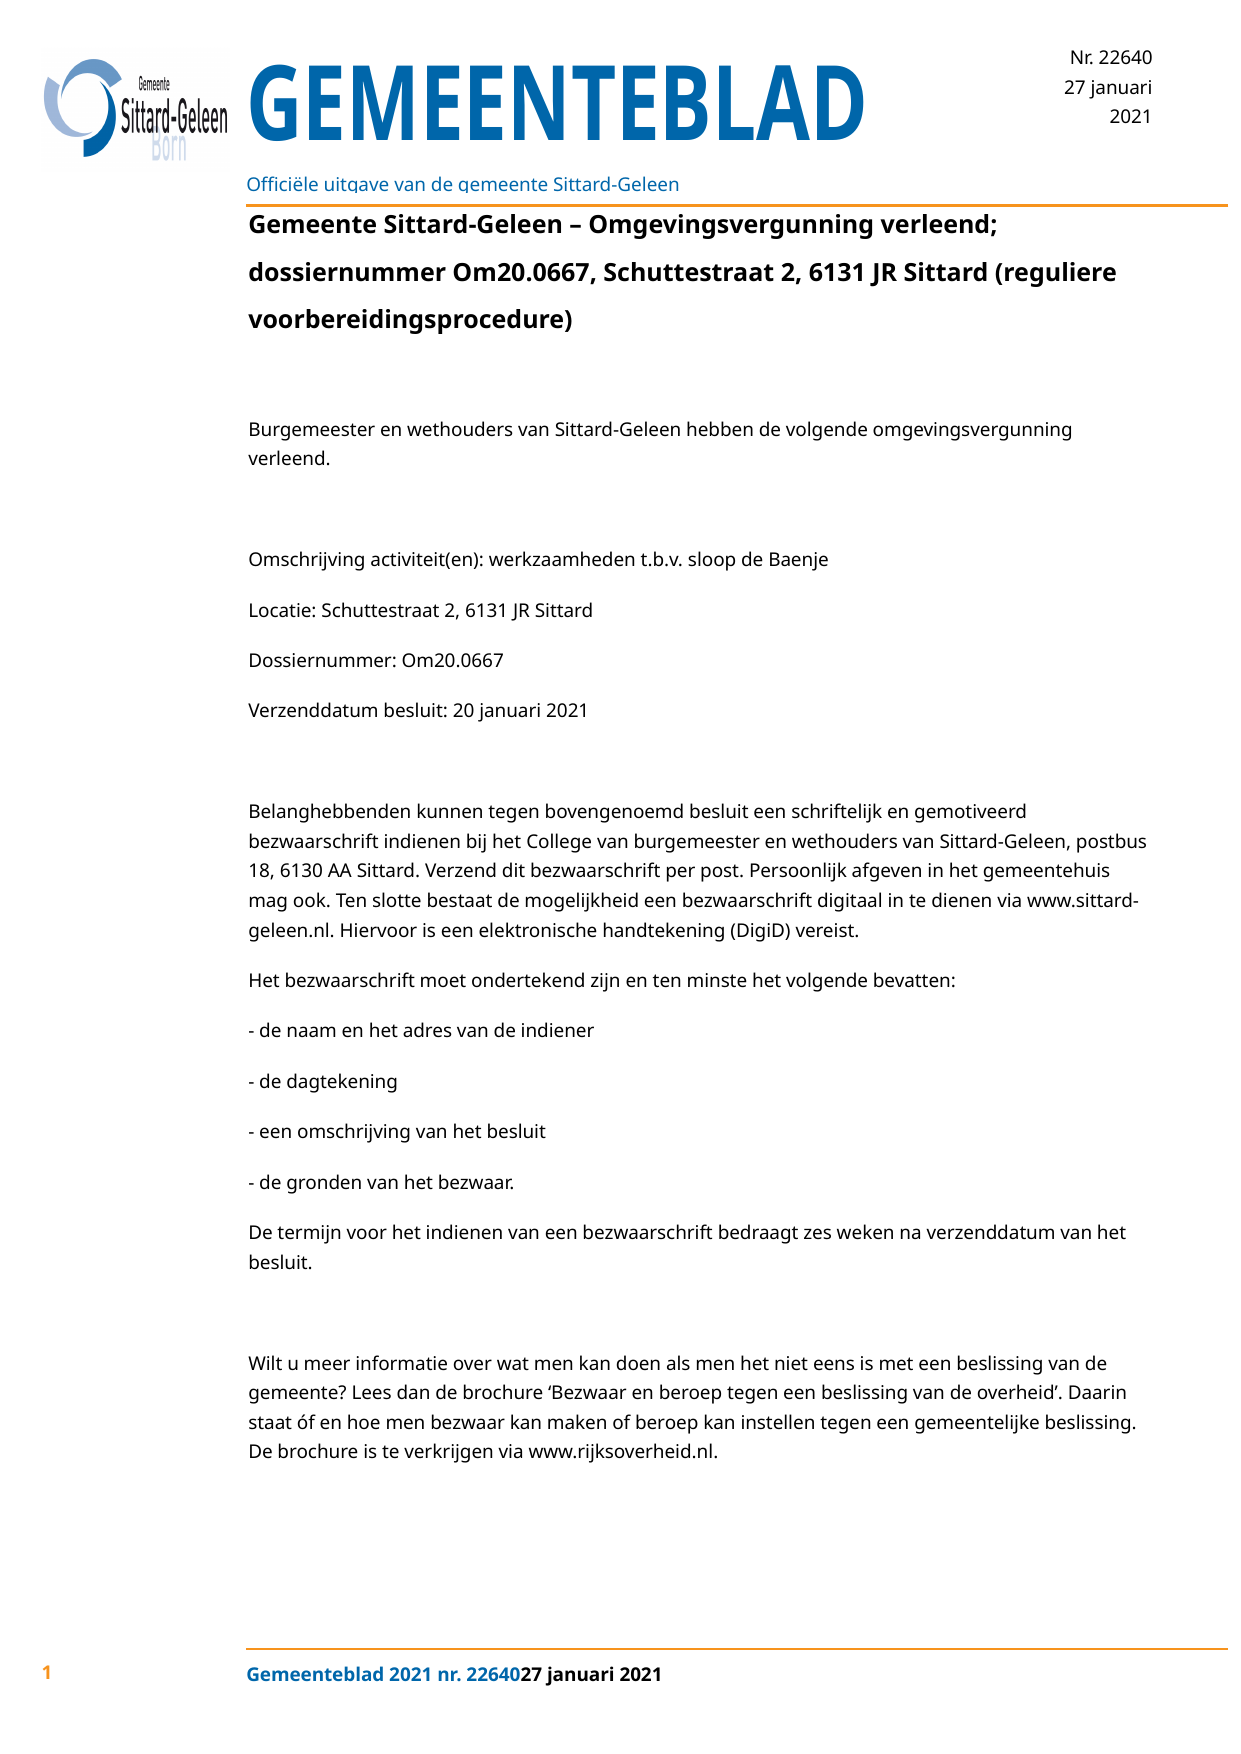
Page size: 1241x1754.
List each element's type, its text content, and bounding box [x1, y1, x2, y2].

text - de dagtekening [248, 1068, 1152, 1094]
text Belanghebbenden kunnen tegen bovengenoemd besluit een schriftelijk en gemotiveerd bezwaarschrift indienen bij het College van burgemeester en wethouders van Sittard-Geleen, postbus 18, 6130 AA Sittard. Verzend dit bezwaarschrift per post. Persoonlijk afgeven in het gemeentehuis mag ook. Ten slotte bestaat de mogelijkheid een bezwaarschrift digitaal in te dienen via www.sittard-geleen.nl. Hiervoor is een elektronische handtekening (DigiD) vereist. [248, 798, 1152, 942]
text Wilt u meer informatie over wat men kan doen als men het niet eens is met een beslissing van de gemeente? Lees dan de brochure ‘Bezwaar en beroep tegen een beslissing van de overheid’. Daarin staat óf en hoe men bezwaar kan maken of beroep kan instellen tegen een gemeentelijke beslissing. De brochure is te verkrijgen via www.rijksoverheid.nl. [248, 1350, 1152, 1464]
text - de naam en het adres van de indiener [248, 1018, 1152, 1043]
text Burgemeester en wethouders van Sittard-Geleen hebben de volgende omgevingsvergunning verleend. [248, 416, 1152, 471]
text Locatie: Schuttestraat 2, 6131 JR Sittard [248, 597, 1152, 622]
text Het bezwaarschrift moet ondertekend zijn en ten minste het volgende bevatten: [248, 967, 1152, 993]
text Verzenddatum besluit: 20 januari 2021 [248, 698, 1152, 723]
text De termijn voor het indienen van een bezwaarschrift bedraagt zes weken na verzenddatum van het besluit. [248, 1219, 1152, 1274]
text - een omschrijving van het besluit [248, 1118, 1152, 1144]
text Dossiernummer: Om20.0667 [248, 647, 1152, 673]
text Omschrijving activiteit(en): werkzaamheden t.b.v. sloop de Baenje [248, 546, 1152, 572]
text - de gronden van het bezwaar. [248, 1169, 1152, 1194]
text Gemeente Sittard-Geleen – Omgevingsvergunning verleend; dossiernummer Om20.0667, Schuttestraat 2, 6131 JR Sittard (reguliere voorbereidingsprocedure) [248, 207, 1152, 336]
picture [41, 47, 231, 172]
